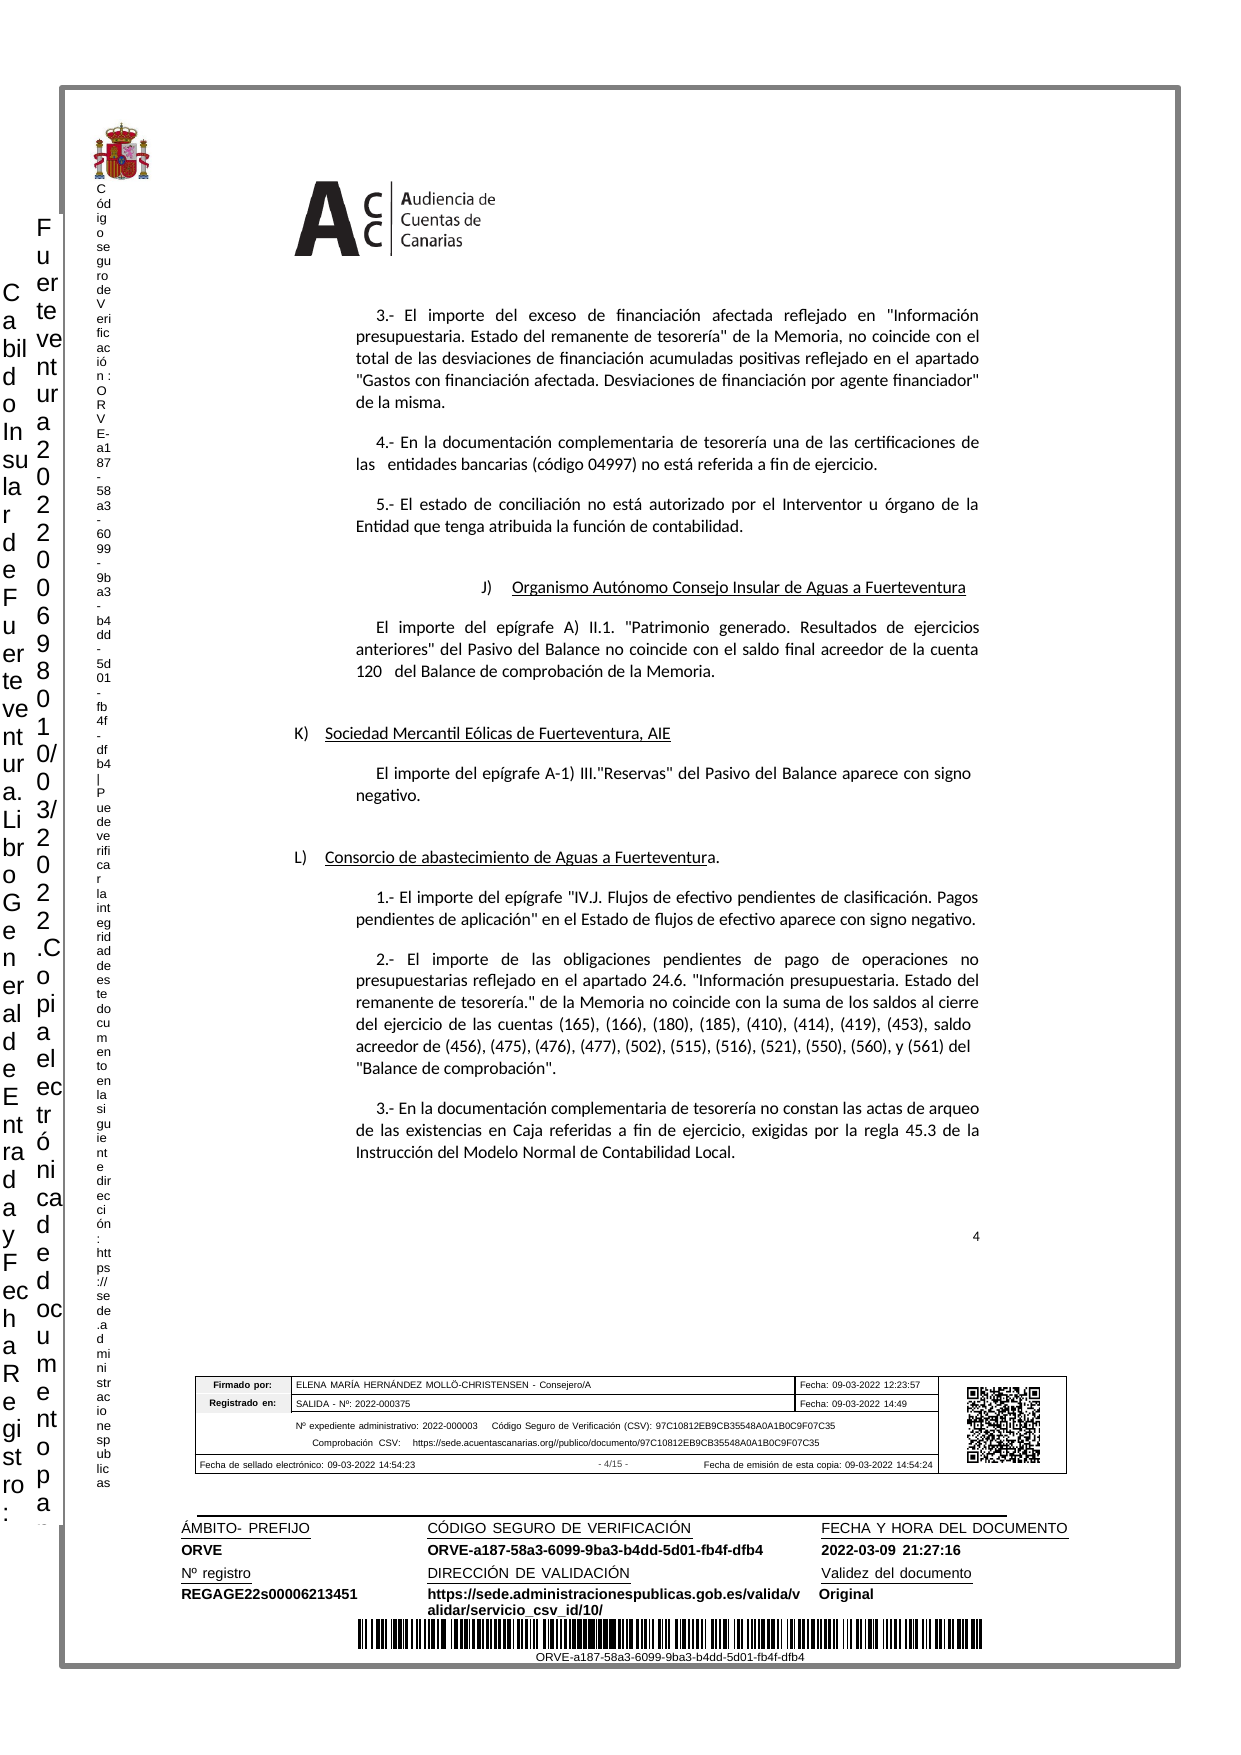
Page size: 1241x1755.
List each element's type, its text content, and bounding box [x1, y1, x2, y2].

text 2.- El importe de las obligaciones pendientes de pago de operaciones no presupuestarias reflejado en el apartado 24.6. "Información presupuestaria. Estado del remanente de tesorería." de la Memoria no coincide con la suma de los saldos al cierre del ejercicio de las cuentas (165), (166), (180), (185), (410), (414), (419), (453), saldo [356, 948, 980, 1035]
text ORVE ORVE-a187-58a3-6099-9ba3-b4dd-5d01-fb4f-dfb4 2022-03-09 21:27:16 [181, 1542, 1175, 1558]
text 1.- El importe del epígrafe "IV.J. Flujos de efectivo pendientes de clasificación. Pagos pendientes de aplicación" en el Estado de flujos de efectivo aparece con signo negativo. [356, 886, 979, 929]
table_header Firmado por: [196, 1377, 291, 1393]
list [1181, 576, 1241, 598]
text ORVE-a187-58a3-6099-9ba3-b4dd-5d01-fb4f-dfb4 [401, 1650, 940, 1663]
text Fuerteventura 2022006980 10/03/2022 .Copia electrónica de documento papel, con C.S.V.: 14154724771343520254. [36, 214, 63, 1525]
text Nº registro DIRECCIÓN DE VALIDACIÓN Validez del documento [181, 1564, 1175, 1581]
text El importe del epígrafe A) II.1. "Patrimonio generado. Resultados de ejercicios anteriores" del Pasivo del Balance no coincide con el saldo final acreedor de la cuenta 120 del Balance de comprobación de la Memoria. [356, 616, 979, 682]
text 3.- En la documentación complementaria de tesorería no constan las actas de arqueo de las existencias en Caja referidas a fin de ejercicio, exigidas por la regla 45.3 de la Instrucción del Modelo Normal de Contabilidad Local. [356, 1097, 979, 1163]
list [1181, 722, 1241, 744]
table_cell Fecha: 09-03-2022 14:49 [796, 1395, 938, 1411]
text El importe del epígrafe A-1) III."Reservas" del Pasivo del Balance aparece con signo negativo. [356, 762, 979, 806]
text 4.- En la documentación complementaria de tesorería una de las certificaciones de las entidades bancarias (código 04997) no está referida a fin de ejercicio. [356, 431, 979, 474]
text "Balance de comprobación". [356, 1057, 1175, 1079]
table_header [939, 1377, 1066, 1473]
list Organismo Autónomo Consejo Insular de Aguas a Fuerteventura [481, 576, 1175, 598]
text acreedor de (456), (475), (476), (477), (502), (515), (516), (521), (550), (560), y (561) del [356, 1035, 1175, 1057]
table_cell SALIDA - Nº: 2022-000375 [292, 1395, 794, 1411]
table_header ELENA MARÍA HERNÁNDEZ MOLLÖ-CHRISTENSEN - Consejero/A [292, 1377, 794, 1393]
text [1181, 1057, 1241, 1079]
text REGAGE22s00006213451 https://sede.administracionespublicas.gob.es/valida/v Original [181, 1587, 1175, 1603]
text Cabildo Insular de Fuerteventura. Libro General de Entrada y Fecha Registro: Libro General de Entrada Cabildo [2, 280, 29, 1525]
table_cell Registrado en: [196, 1396, 291, 1411]
text alidar/servicio_csv_id/10/ [427, 1603, 1175, 1618]
text 5.- El estado de conciliación no está autorizado por el Interventor u órgano de la Entidad que tenga atribuida la función de contabilidad. [356, 493, 979, 536]
text 4 [169, 1227, 979, 1245]
list Sociedad Mercantil Eólicas de Fuerteventura, AIE [294, 722, 1175, 744]
table_cell Nº expediente administrativo: 2022-000003 Código Seguro de Verificación (CSV): 97C10812EB9CB35548A0A1B0C9F07C35 Comprobación CSV: https://sede.acuentascanarias.org//publico/documento/97C10812EB9CB35548A0A1B0C9F07C35 [196, 1412, 938, 1454]
text Código seguro de Verificación : ORVE-a187-58a3-6099-9ba3-b4dd-5d01-fb4f-dfb4 | Puede verificar la integridad de este documento en la siguiente dirección : https://sede.administracionespublicas.gob.es/valida/validar/serv... [96, 182, 112, 1491]
list Consorcio de abastecimiento de Aguas a Fuerteventura. [294, 846, 1175, 868]
table_cell Fecha de sellado electrónico: 09-03-2022 14:54:23 - 4/15 - Fecha de emisión de esta copia: 09-03-2022 14:54:24 [196, 1455, 938, 1473]
list [1181, 846, 1241, 868]
text [1181, 1603, 1241, 1618]
text ÁMBITO- PREFIJO CÓDIGO SEGURO DE VERIFICACIÓN FECHA Y HORA DEL DOCUMENTO [181, 1519, 1175, 1536]
text 3.- El importe del exceso de financiación afectada reflejado en "Información presupuestaria. Estado del remanente de tesorería" de la Memoria, no coincide con el total de las desviaciones de financiación acumuladas positivas reflejado en el apartado "Gastos con financiación afectada. Desviaciones de financiación por agente financiador" de la misma. [356, 304, 980, 413]
table_header Fecha: 09-03-2022 12:23:57 [796, 1377, 938, 1393]
